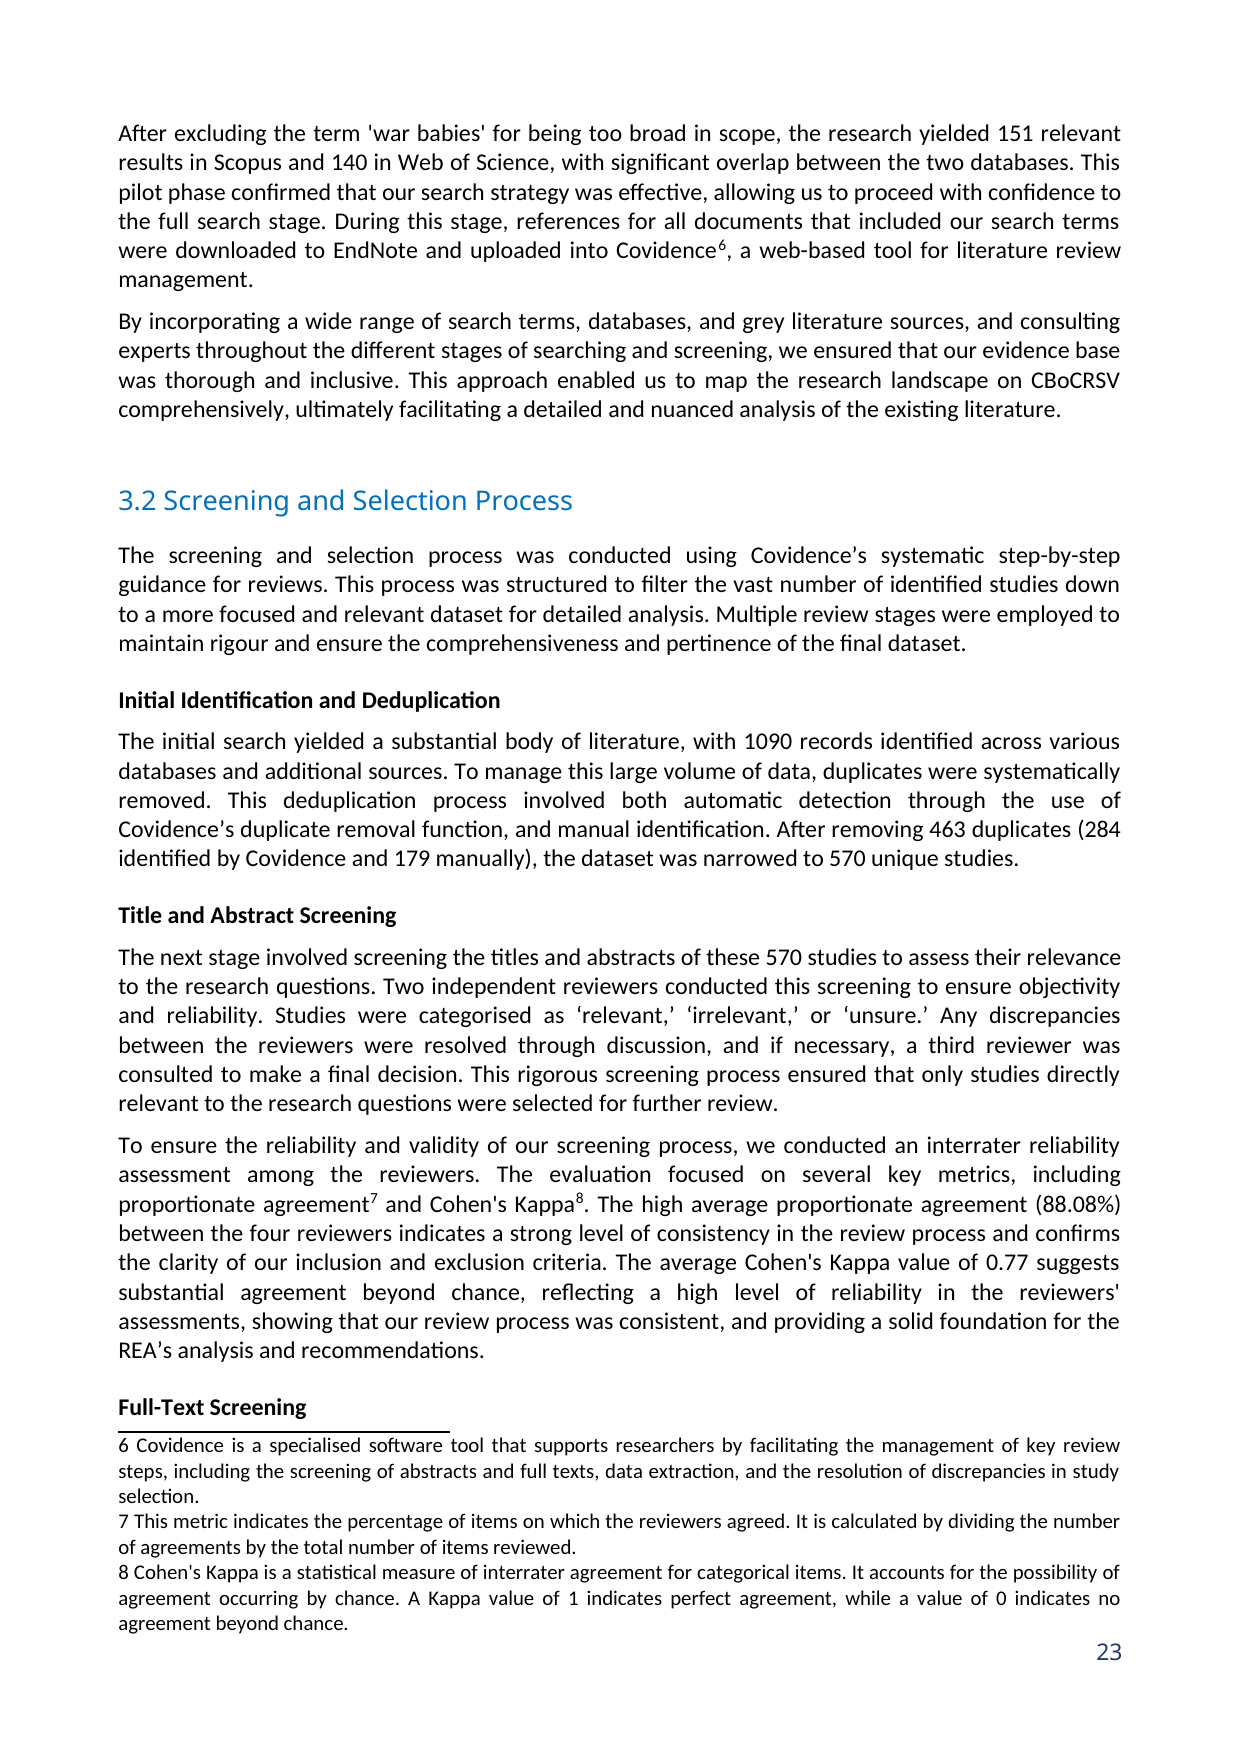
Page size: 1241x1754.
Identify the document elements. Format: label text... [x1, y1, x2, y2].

text After excluding the term 'war babies' for being too broad in scope, the research yielded 151 relevant results in Scopus and 140 in Web of Science, with significant overlap between the two databases. This pilot phase confirmed that our search strategy was effective, allowing us to proceed with confidence to the full search stage. During this stage, references for all documents that included our search terms were downloaded to EndNote and uploaded into Covidence, a web-based tool for literature review management. [118, 118, 1122, 294]
text The next stage involved screening the titles and abstracts of these 570 studies to assess their relevance to the research questions. Two independent reviewers conducted this screening to ensure objectivity and reliability. Studies were categorised as ‘relevant,’ ‘irrelevant,’ or ‘unsure.’ Any discrepancies between the reviewers were resolved through discussion, and if necessary, a third reviewer was consulted to make a final decision. This rigorous screening process ensured that only studies directly relevant to the research questions were selected for further review. [118, 942, 1122, 1118]
text By incorporating a wide range of search terms, databases, and grey literature sources, and consulting experts throughout the different stages of searching and screening, we ensured that our evidence base was thorough and inclusive. This approach enabled us to map the research landscape on CBoCRSV comprehensively, ultimately facilitating a detailed and nuanced analysis of the existing literature. [118, 306, 1122, 423]
text Title and Abstract Screening [118, 900, 1122, 929]
text Initial Identification and Deduplication [118, 685, 1122, 714]
text To ensure the reliability and validity of our screening process, we conducted an interrater reliability assessment among the reviewers. The evaluation focused on several key metrics, including proportionate agreement and Cohen's Kappa. The high average proportionate agreement (88.08%) between the four reviewers indicates a strong level of consistency in the review process and confirms the clarity of our inclusion and exclusion criteria. The average Cohen's Kappa value of 0.77 suggests substantial agreement beyond chance, reflecting a high level of reliability in the reviewers' assessments, showing that our review process was consistent, and providing a solid foundation for the REA’s analysis and recommendations. [118, 1130, 1122, 1364]
text Full-Text Screening [118, 1392, 1122, 1421]
text Cohen's Kappa is a statistical measure of interrater agreement for categorical items. It accounts for the possibility of agreement occurring by chance. A Kappa value of 1 indicates perfect agreement, while a value of 0 indicates no agreement beyond chance. [118, 1559, 1122, 1636]
text This metric indicates the percentage of items on which the reviewers agreed. It is calculated by dividing the number of agreements by the total number of items reviewed. [118, 1509, 1122, 1559]
subtitle 3.2 Screening and Selection Process [118, 482, 1122, 519]
text Covidence is a specialised software tool that supports researchers by facilitating the management of key review steps, including the screening of abstracts and full texts, data extraction, and the resolution of discrepancies in study selection. [118, 1432, 1122, 1509]
text The screening and selection process was conducted using Covidence’s systematic step-by-step guidance for reviews. This process was structured to filter the vast number of identified studies down to a more focused and relevant dataset for detailed analysis. Multiple review stages were employed to maintain rigour and ensure the comprehensiveness and pertinence of the final dataset. [118, 540, 1122, 657]
text The initial search yielded a substantial body of literature, with 1090 records identified across various databases and additional sources. To manage this large volume of data, duplicates were systematically removed. This deduplication process involved both automatic detection through the use of Covidence’s duplicate removal function, and manual identification. After removing 463 duplicates (284 identified by Covidence and 179 manually), the dataset was narrowed to 570 unique studies. [118, 726, 1122, 873]
